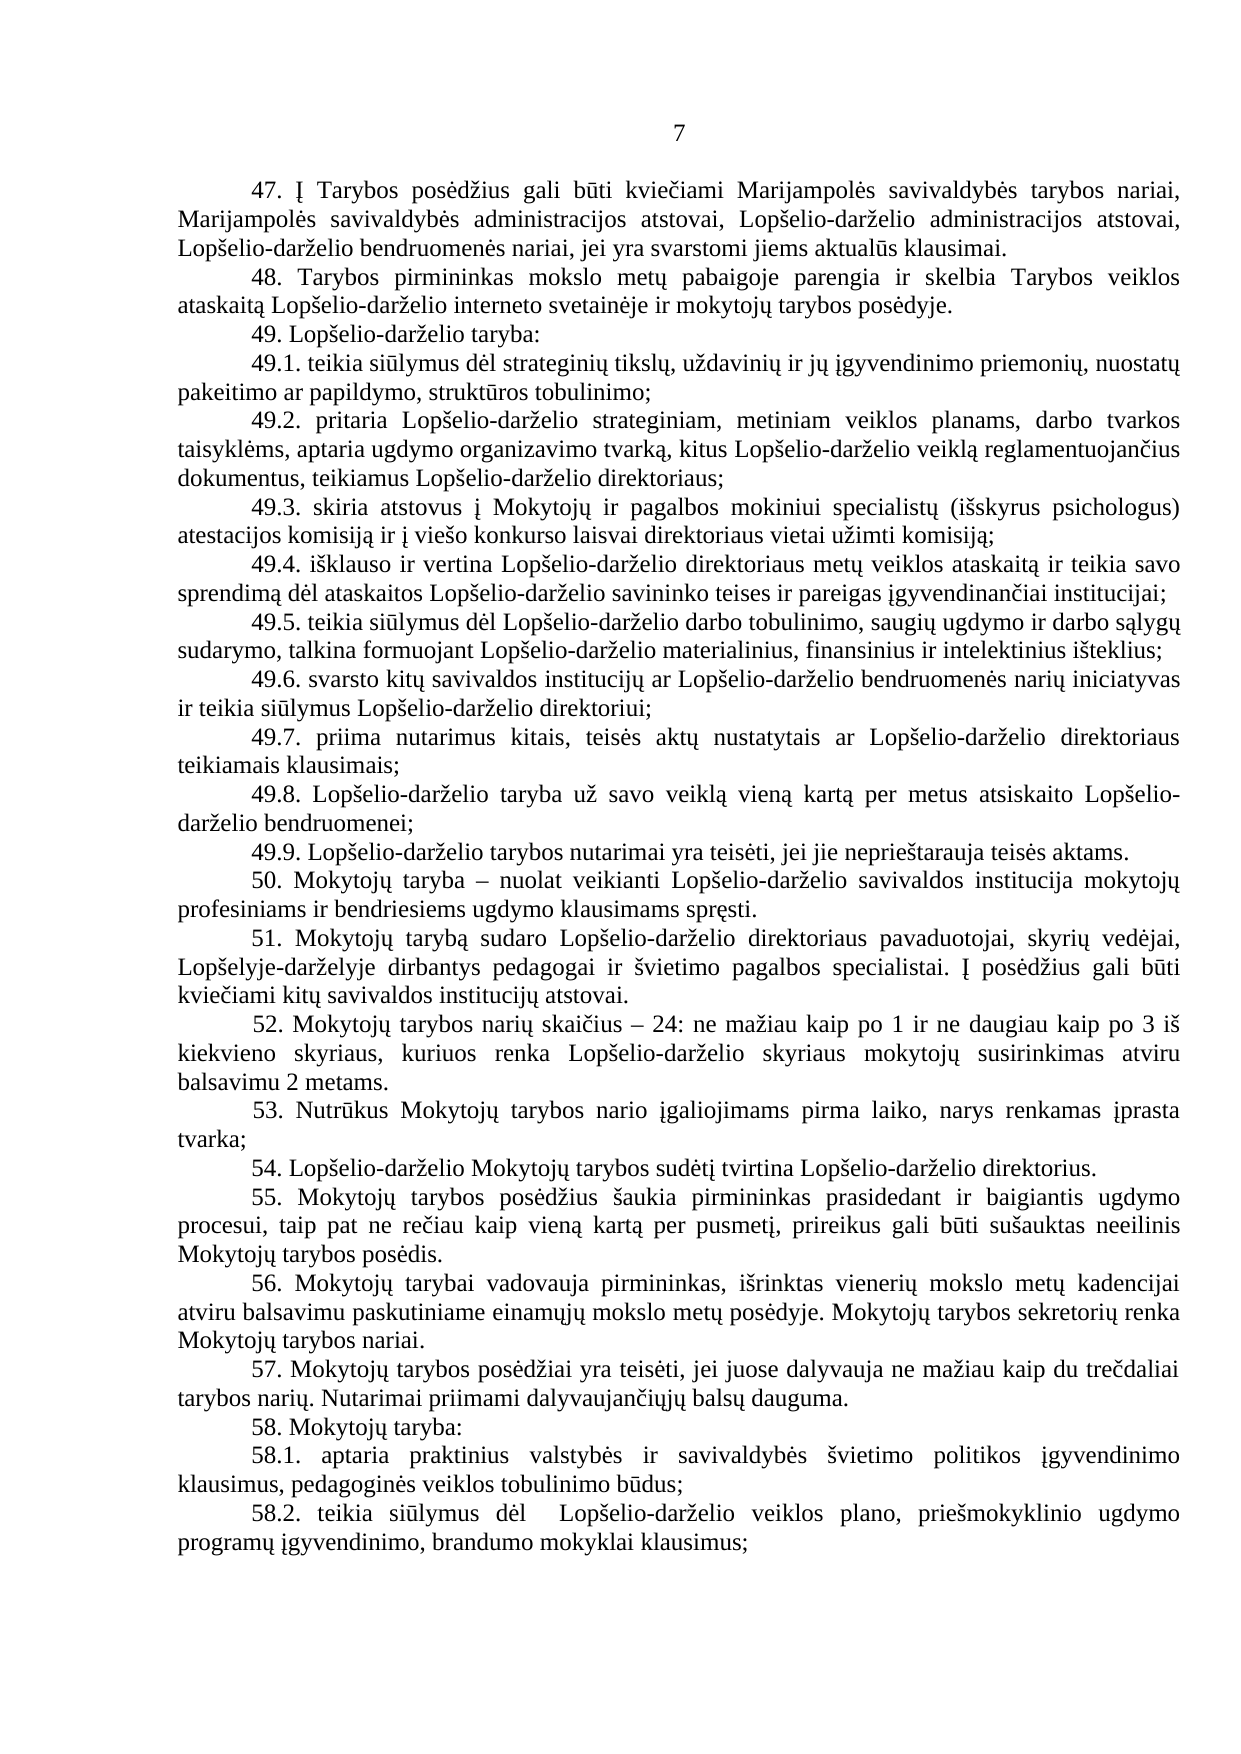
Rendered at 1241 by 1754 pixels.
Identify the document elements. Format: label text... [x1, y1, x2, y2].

text 52. Mokytojų tarybos narių skaičius – 24: ne mažiau kaip po 1 ir ne daugiau kaip po 3 iš kiekvieno skyriaus, kuriuos renka Lopšelio-darželio skyriaus mokytojų susirinkimas atviru balsavimu 2 metams. [177, 1009, 1181, 1096]
text 51. Mokytojų tarybą sudaro Lopšelio-darželio direktoriaus pavaduotojai, skyrių vedėjai, Lopšelyje-darželyje dirbantys pedagogai ir švietimo pagalbos specialistai. Į posėdžius gali būti kviečiami kitų savivaldos institucijų atstovai. [177, 923, 1181, 1009]
text 49.8. Lopšelio-darželio taryba už savo veiklą vieną kartą per metus atsiskaito Lopšelio-darželio bendruomenei; [177, 779, 1181, 837]
text 49.9. Lopšelio-darželio tarybos nutarimai yra teisėti, jei jie neprieštarauja teisės aktams. [177, 837, 1181, 866]
text 49. Lopšelio-darželio taryba: [177, 319, 1181, 348]
text 49.7. priima nutarimus kitais, teisės aktų nustatytais ar Lopšelio-darželio direktoriaus teikiamais klausimais; [177, 722, 1181, 779]
text 47. Į Tarybos posėdžius gali būti kviečiami Marijampolės savivaldybės tarybos nariai, Marijampolės savivaldybės administracijos atstovai, Lopšelio-darželio administracijos atstovai, Lopšelio-darželio bendruomenės nariai, jei yra svarstomi jiems aktualūs klausimai. [177, 176, 1181, 262]
text 48. Tarybos pirmininkas mokslo metų pabaigoje parengia ir skelbia Tarybos veiklos ataskaitą Lopšelio-darželio interneto svetainėje ir mokytojų tarybos posėdyje. [177, 262, 1181, 319]
text 49.6. svarsto kitų savivaldos institucijų ar Lopšelio-darželio bendruomenės narių iniciatyvas ir teikia siūlymus Lopšelio-darželio direktoriui; [177, 664, 1181, 722]
text 57. Mokytojų tarybos posėdžiai yra teisėti, jei juose dalyvauja ne mažiau kaip du trečdaliai tarybos narių. Nutarimai priimami dalyvaujančiųjų balsų dauguma. [177, 1354, 1181, 1412]
text 49.4. išklauso ir vertina Lopšelio-darželio direktoriaus metų veiklos ataskaitą ir teikia savo sprendimą dėl ataskaitos Lopšelio-darželio savininko teises ir pareigas įgyvendinančiai institucijai; [177, 549, 1181, 607]
text 58.2. teikia siūlymus dėl Lopšelio-darželio veiklos plano, priešmokyklinio ugdymo programų įgyvendinimo, brandumo mokyklai klausimus; [177, 1498, 1181, 1556]
text 58.1. aptaria praktinius valstybės ir savivaldybės švietimo politikos įgyvendinimo klausimus, pedagoginės veiklos tobulinimo būdus; [177, 1441, 1181, 1498]
text 53. Nutrūkus Mokytojų tarybos nario įgaliojimams pirma laiko, narys renkamas įprasta tvarka; [177, 1096, 1181, 1153]
text 49.5. teikia siūlymus dėl Lopšelio-darželio darbo tobulinimo, saugių ugdymo ir darbo sąlygų sudarymo, talkina formuojant Lopšelio-darželio materialinius, finansinius ir intelektinius išteklius; [177, 607, 1181, 664]
text 49.3. skiria atstovus į Mokytojų ir pagalbos mokiniui specialistų (išskyrus psichologus) atestacijos komisiją ir į viešo konkurso laisvai direktoriaus vietai užimti komisiją; [177, 492, 1181, 549]
text 56. Mokytojų tarybai vadovauja pirmininkas, išrinktas vienerių mokslo metų kadencijai atviru balsavimu paskutiniame einamųjų mokslo metų posėdyje. Mokytojų tarybos sekretorių renka Mokytojų tarybos nariai. [177, 1268, 1181, 1354]
text 49.1. teikia siūlymus dėl strateginių tikslų, uždavinių ir jų įgyvendinimo priemonių, nuostatų pakeitimo ar papildymo, struktūros tobulinimo; [177, 348, 1181, 406]
text 58. Mokytojų taryba: [177, 1412, 1181, 1441]
text 55. Mokytojų tarybos posėdžius šaukia pirmininkas prasidedant ir baigiantis ugdymo procesui, taip pat ne rečiau kaip vieną kartą per pusmetį, prireikus gali būti sušauktas neeilinis Mokytojų tarybos posėdis. [177, 1182, 1181, 1268]
text 54. Lopšelio-darželio Mokytojų tarybos sudėtį tvirtina Lopšelio-darželio direktorius. [177, 1153, 1181, 1182]
text 50. Mokytojų taryba – nuolat veikianti Lopšelio-darželio savivaldos institucija mokytojų profesiniams ir bendriesiems ugdymo klausimams spręsti. [177, 866, 1181, 923]
text 49.2. pritaria Lopšelio-darželio strateginiam, metiniam veiklos planams, darbo tvarkos taisyklėms, aptaria ugdymo organizavimo tvarką, kitus Lopšelio-darželio veiklą reglamentuojančius dokumentus, teikiamus Lopšelio-darželio direktoriaus; [177, 406, 1181, 492]
